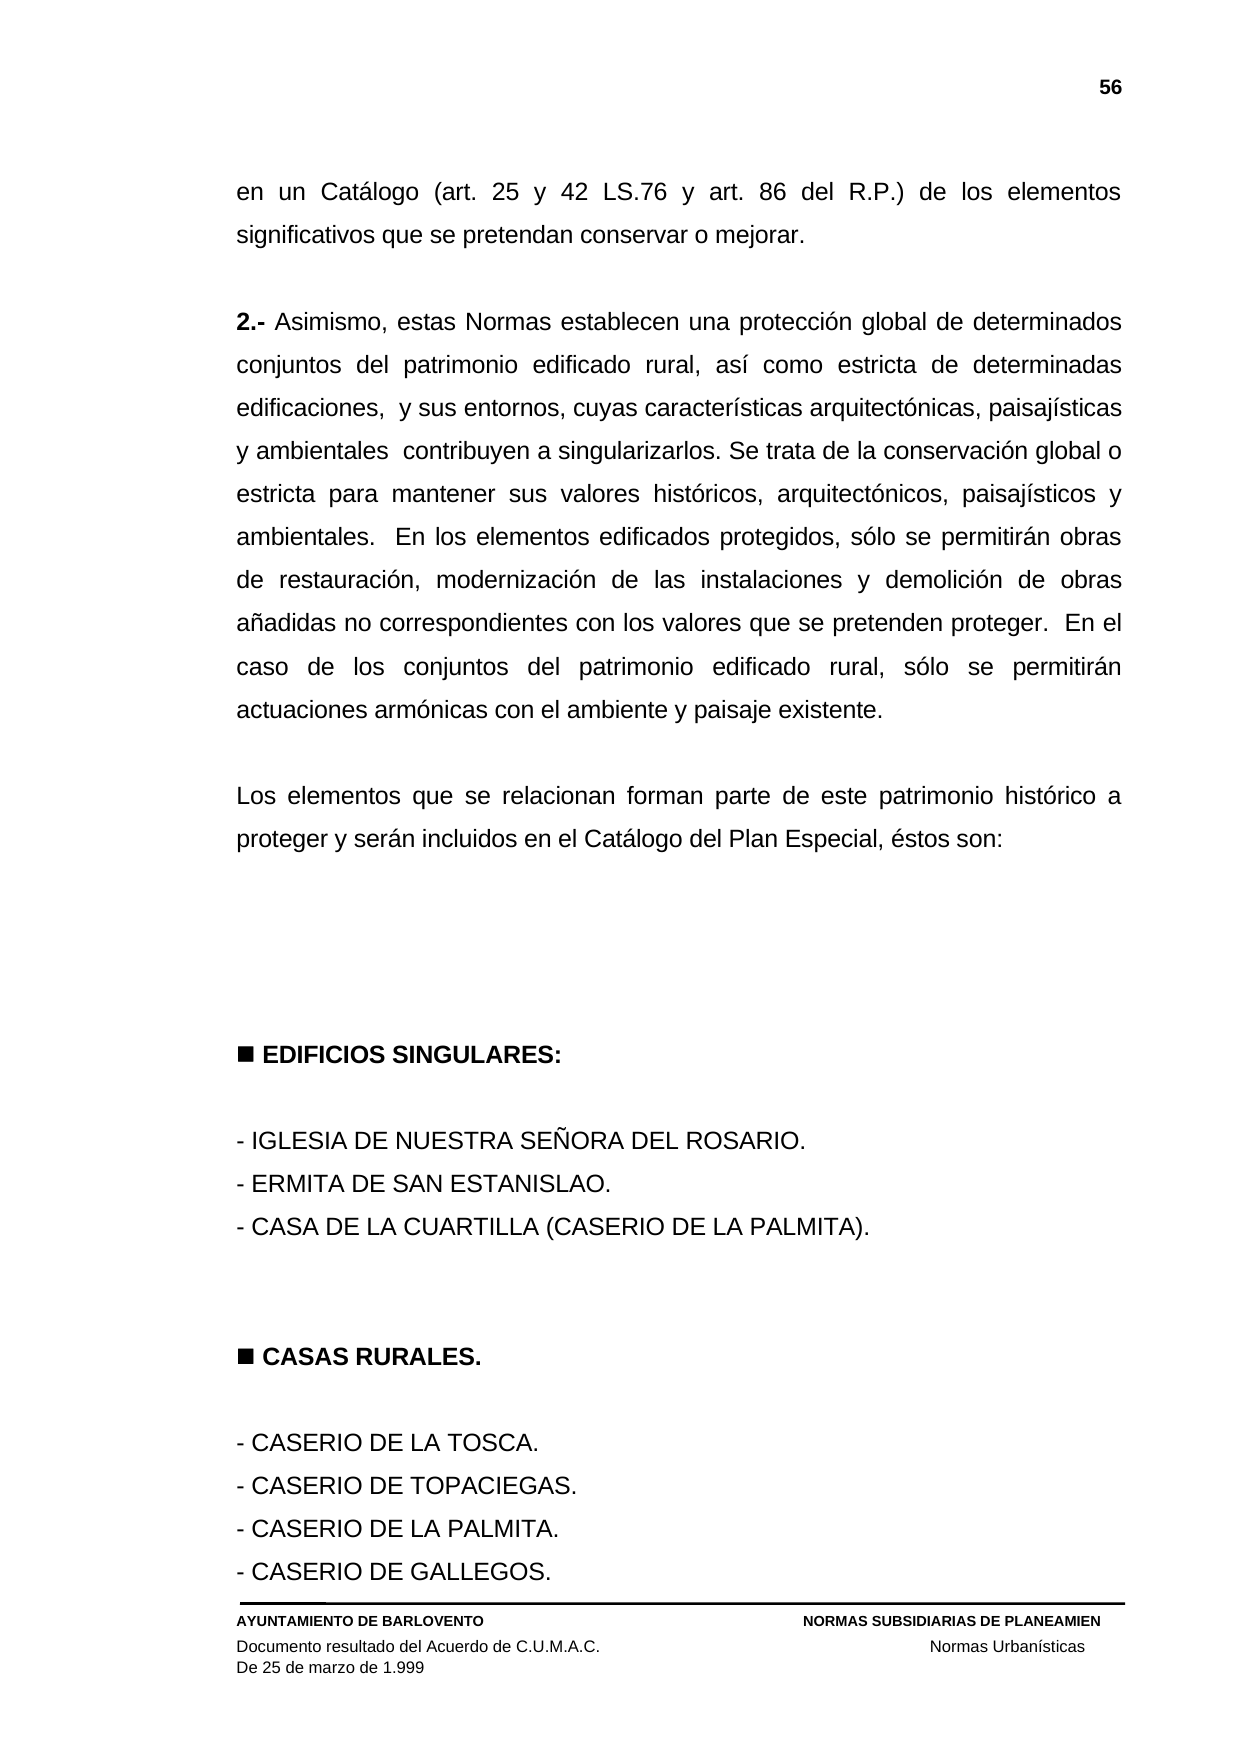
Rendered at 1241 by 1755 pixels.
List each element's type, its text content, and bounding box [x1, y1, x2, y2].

text  CASAS RURALES. [236, 1342, 1122, 1371]
text Los elementos que se relacionan forman parte de este patrimonio histórico a proteger y serán incluidos en el Catálogo del Plan Especial, éstos son: [236, 781, 1122, 853]
text ‑ IGLESIA DE NUESTRA SEÑORA DEL ROSARIO. [236, 1126, 1122, 1155]
text  EDIFICIOS SINGULARES: [236, 1040, 1122, 1068]
text ‑ ERMITA DE SAN ESTANISLAO. [236, 1169, 1122, 1198]
text ‑ CASA DE LA CUARTILLA (CASERIO DE LA PALMITA). [236, 1212, 1122, 1241]
text ‑ CASERIO DE GALLEGOS. [236, 1557, 1122, 1586]
text en un Catálogo (art. 25 y 42 LS.76 y art. 86 del R.P.) de los elementos significativos que se pretendan conservar o mejorar. [236, 177, 1122, 249]
text ‑ CASERIO DE LA TOSCA. [236, 1428, 1122, 1457]
text ‑ CASERIO DE LA PALMITA. [236, 1514, 1122, 1543]
text 2.‑ Asimismo, estas Normas establecen una protección global de determinados conjuntos del patrimonio edificado rural, así como estricta de determinadas edificaciones, y sus entornos, cuyas características arquitectónicas, paisajísticas y ambientales contribuyen a singularizarlos. Se trata de la conservación global o estricta para mantener sus valores históricos, arquitectónicos, paisajísticos y ambientales. En los elementos edificados protegidos, sólo se permitirán obras de restauración, modernización de las instalaciones y demolición de obras añadidas no correspondientes con los valores que se pretenden proteger. En el caso de los conjuntos del patrimonio edificado rural, sólo se permitirán actuaciones armónicas con el ambiente y paisaje existente. [236, 307, 1122, 723]
text ‑ CASERIO DE TOPACIEGAS. [236, 1471, 1122, 1500]
